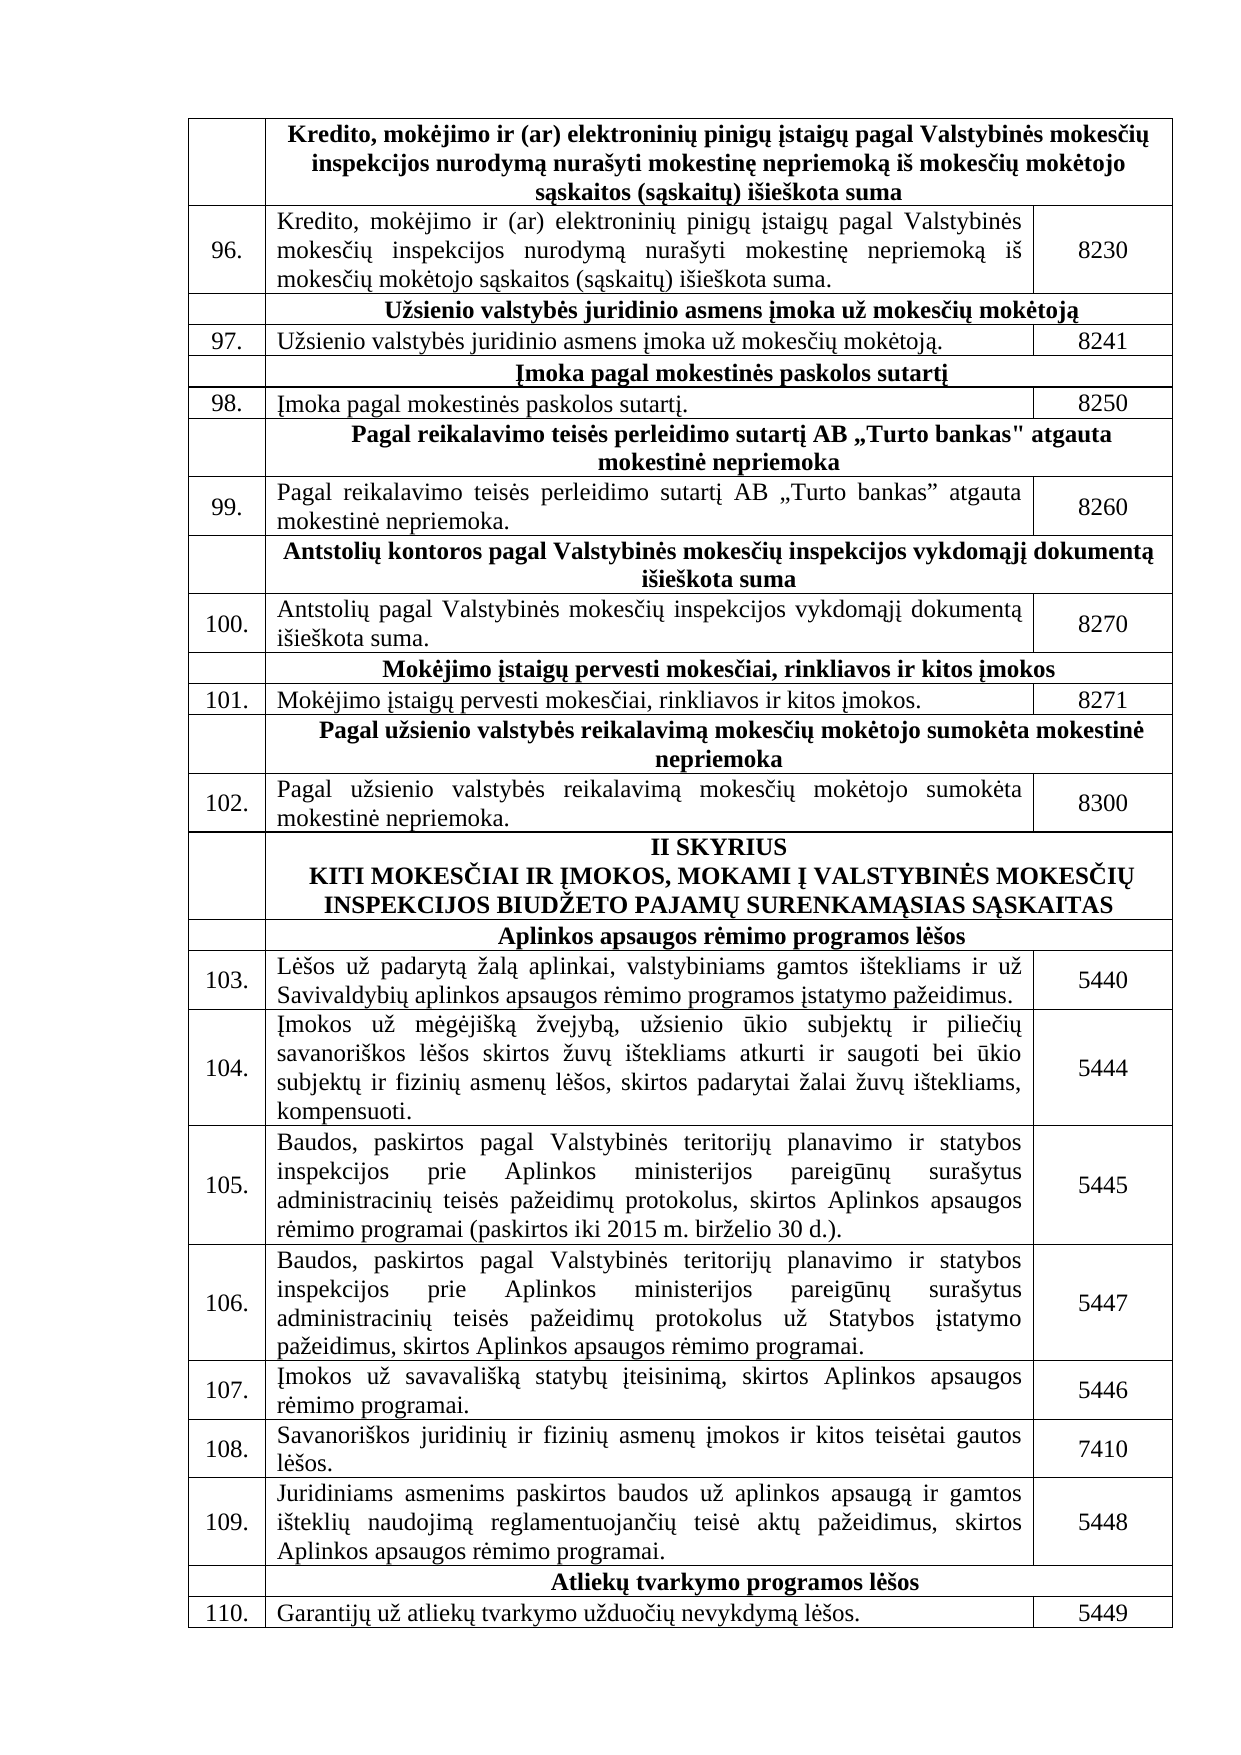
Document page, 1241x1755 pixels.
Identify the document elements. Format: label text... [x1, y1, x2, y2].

table_cell 107. [189, 1361, 265, 1419]
table_cell Lėšos už padarytą žalą aplinkai, valstybiniams gamtos ištekliams ir už Savivaldybių aplinkos apsaugos rėmimo programos įstatymo pažeidimus. [266, 951, 1033, 1008]
table_cell Savanoriškos juridinių ir fizinių asmenų įmokos ir kitos teisėtai gautos lėšos. [266, 1420, 1033, 1477]
table_cell Įmokos už mėgėjišką žvejybą, užsienio ūkio subjektų ir piliečių savanoriškos lėšos skirtos žuvų ištekliams atkurti ir saugoti bei ūkio subjektų ir fizinių asmenų lėšos, skirtos padarytai žalai žuvų ištekliams, kompensuoti. [266, 1010, 1033, 1124]
table_cell Pagal reikalavimo teisės perleidimo sutartį AB „Turto bankas” atgauta mokestinė nepriemoka. [266, 477, 1033, 535]
table_cell 5446 [1034, 1361, 1172, 1419]
table_cell [189, 294, 265, 324]
table_cell Mokėjimo įstaigų pervesti mokesčiai, rinkliavos ir kitos įmokos [266, 653, 1172, 683]
table_cell Užsienio valstybės juridinio asmens įmoka už mokesčių mokėtoją. [266, 325, 1033, 355]
table_cell Garantijų už atliekų tvarkymo užduočių nevykdymą lėšos. [266, 1597, 1033, 1627]
table_cell Aplinkos apsaugos rėmimo programos lėšos [266, 920, 1172, 950]
table_cell [189, 119, 265, 205]
table_cell 96. [189, 206, 265, 293]
table_cell 5440 [1034, 951, 1172, 1008]
table_cell Įmoka pagal mokestinės paskolos sutartį [266, 356, 1172, 386]
table_cell 105. [189, 1126, 265, 1244]
table_cell Pagal užsienio valstybės reikalavimą mokesčių mokėtojo sumokėta mokestinė nepriemoka. [266, 774, 1033, 831]
table_cell Antstolių kontoros pagal Valstybinės mokesčių inspekcijos vykdomąjį dokumentą išieškota suma [266, 536, 1172, 593]
table_cell [189, 715, 265, 773]
table_cell 8270 [1034, 594, 1172, 652]
table_cell II SKYRIUS KITI MOKESČIAI IR ĮMOKOS, MOKAMI Į VALSTYBINĖS MOKESČIŲ INSPEKCIJOS BIUDŽETO PAJAMŲ SURENKAMĄSIAS SĄSKAITAS [266, 833, 1172, 919]
table_cell [189, 1566, 265, 1596]
table_cell Įmokos už savavališką statybų įteisinimą, skirtos Aplinkos apsaugos rėmimo programai. [266, 1361, 1033, 1419]
table_cell 8300 [1034, 774, 1172, 831]
table_cell Baudos, paskirtos pagal Valstybinės teritorijų planavimo ir statybos inspekcijos prie Aplinkos ministerijos pareigūnų surašytus administracinių teisės pažeidimų protokolus už Statybos įstatymo pažeidimus, skirtos Aplinkos apsaugos rėmimo programai. [266, 1245, 1033, 1360]
table_cell 102. [189, 774, 265, 831]
table_cell 8241 [1034, 325, 1172, 355]
table_cell 99. [189, 477, 265, 535]
table_cell 5448 [1034, 1478, 1172, 1564]
table_cell Juridiniams asmenims paskirtos baudos už aplinkos apsaugą ir gamtos išteklių naudojimą reglamentuojančių teisė aktų pažeidimus, skirtos Aplinkos apsaugos rėmimo programai. [266, 1478, 1033, 1564]
table_cell Antstolių pagal Valstybinės mokesčių inspekcijos vykdomąjį dokumentą išieškota suma. [266, 594, 1033, 652]
table_cell 8271 [1034, 684, 1172, 714]
table_cell 109. [189, 1478, 265, 1564]
table_cell 100. [189, 594, 265, 652]
table_cell 7410 [1034, 1420, 1172, 1477]
table_cell Baudos, paskirtos pagal Valstybinės teritorijų planavimo ir statybos inspekcijos prie Aplinkos ministerijos pareigūnų surašytus administracinių teisės pažeidimų protokolus, skirtos Aplinkos apsaugos rėmimo programai (paskirtos iki 2015 m. birželio 30 d.). [266, 1126, 1033, 1244]
table_cell 5445 [1034, 1126, 1172, 1244]
table_cell 5447 [1034, 1245, 1172, 1360]
table_cell [189, 536, 265, 593]
table_cell 97. [189, 325, 265, 355]
table_cell 104. [189, 1010, 265, 1124]
table_cell Įmoka pagal mokestinės paskolos sutartį. [266, 388, 1033, 418]
table_cell 8260 [1034, 477, 1172, 535]
table_cell 5444 [1034, 1010, 1172, 1124]
table_cell Atliekų tvarkymo programos lėšos [266, 1566, 1172, 1596]
table_cell Pagal reikalavimo teisės perleidimo sutartį AB „Turto bankas" atgauta mokestinė nepriemoka [266, 419, 1172, 476]
table_cell [189, 419, 265, 476]
table_cell 5449 [1034, 1597, 1172, 1627]
table_cell Kredito, mokėjimo ir (ar) elektroninių pinigų įstaigų pagal Valstybinės mokesčių inspekcijos nurodymą nurašyti mokestinę nepriemoką iš mokesčių mokėtojo sąskaitos (sąskaitų) išieškota suma. [266, 206, 1033, 293]
table_cell 8230 [1034, 206, 1172, 293]
table_cell 108. [189, 1420, 265, 1477]
table_cell Mokėjimo įstaigų pervesti mokesčiai, rinkliavos ir kitos įmokos. [266, 684, 1033, 714]
table_cell 101. [189, 684, 265, 714]
table_cell 98. [189, 388, 265, 418]
table_cell 106. [189, 1245, 265, 1360]
table_cell [189, 356, 265, 386]
table_cell Pagal užsienio valstybės reikalavimą mokesčių mokėtojo sumokėta mokestinė nepriemoka [266, 715, 1172, 773]
table_cell Kredito, mokėjimo ir (ar) elektroninių pinigų įstaigų pagal Valstybinės mokesčių inspekcijos nurodymą nurašyti mokestinę nepriemoką iš mokesčių mokėtojo sąskaitos (sąskaitų) išieškota suma [266, 119, 1172, 205]
table_cell [189, 653, 265, 683]
table_cell [189, 833, 265, 919]
table_cell 103. [189, 951, 265, 1008]
table_cell 110. [189, 1597, 265, 1627]
table_cell [189, 920, 265, 950]
table_cell Užsienio valstybės juridinio asmens įmoka už mokesčių mokėtoją [266, 294, 1172, 324]
table_cell 8250 [1034, 388, 1172, 418]
